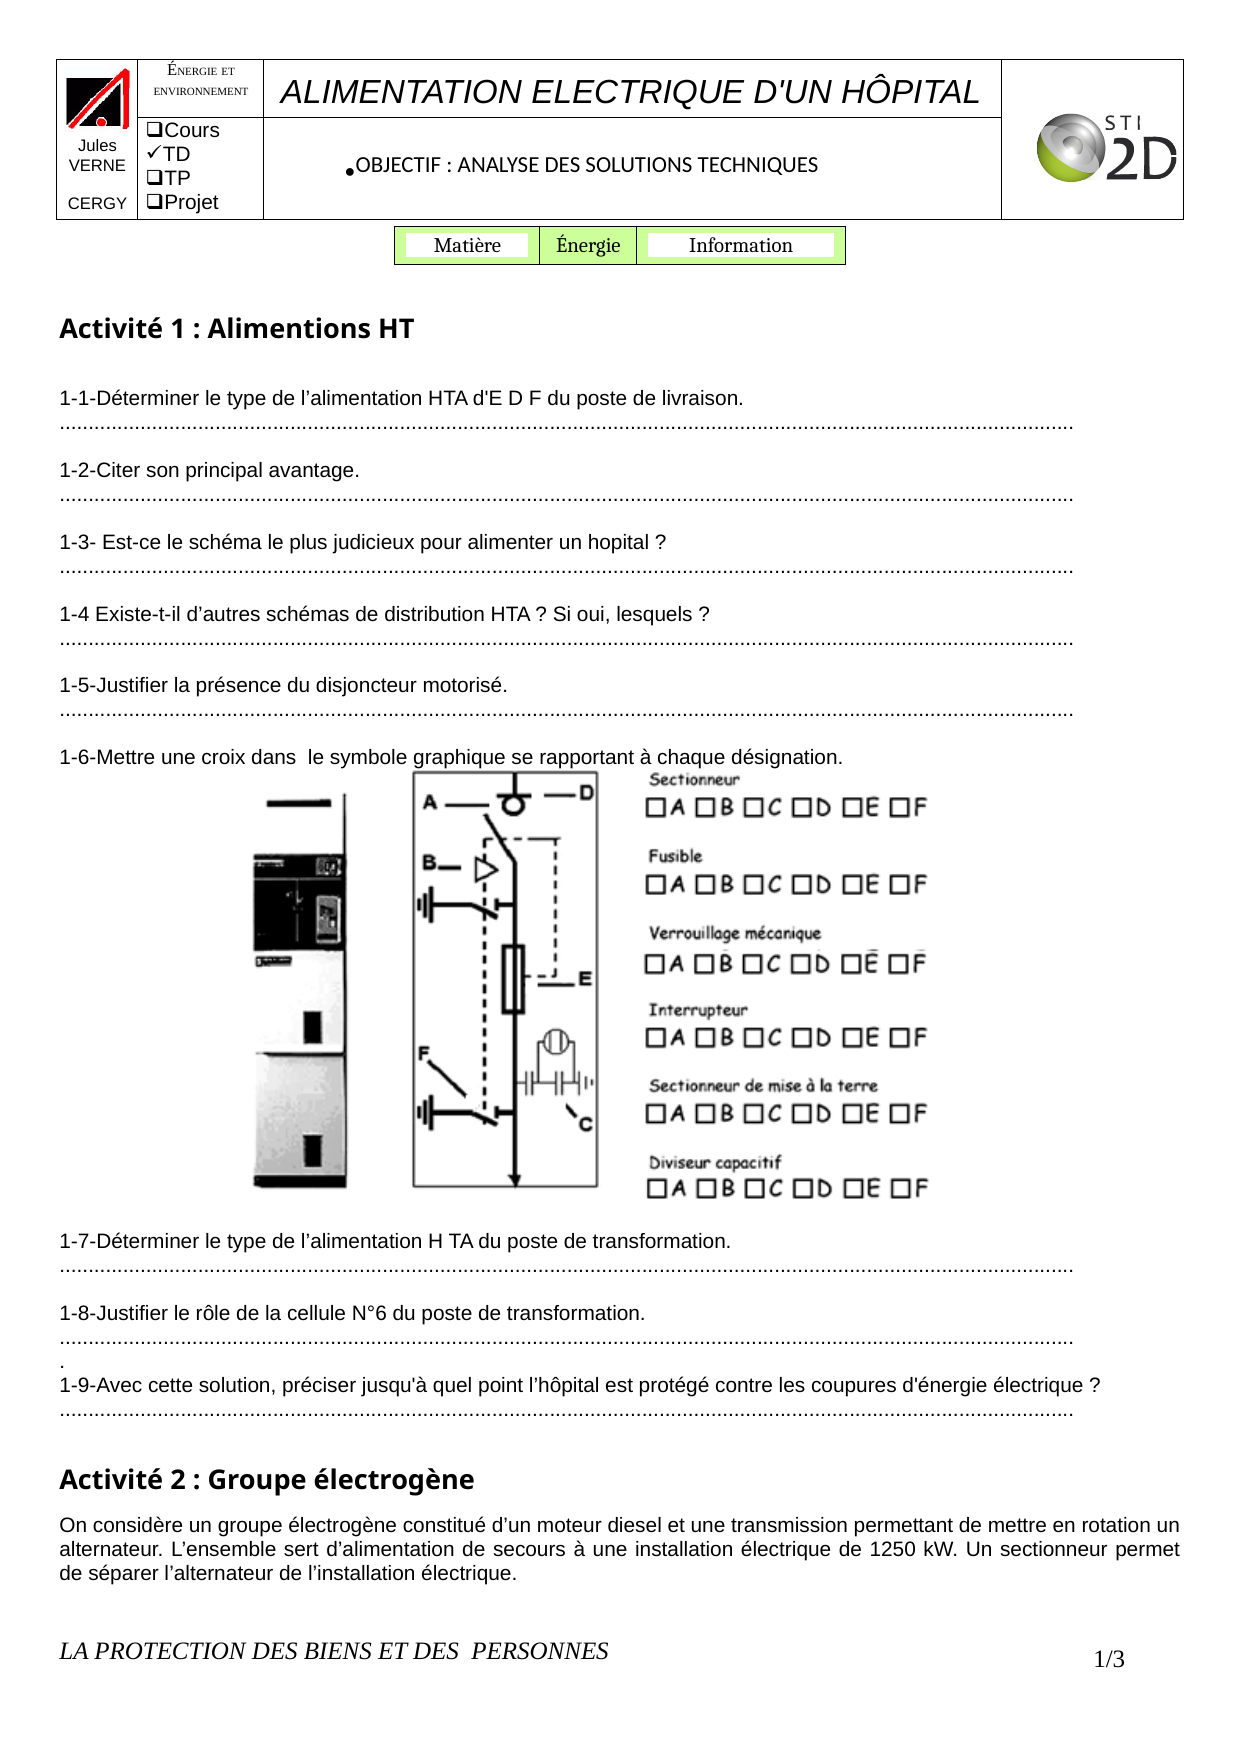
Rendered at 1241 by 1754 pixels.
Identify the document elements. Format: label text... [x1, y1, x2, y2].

text 1-4 Existe-t-il d’autres schémas de distribution HTA ? Si oui, lesquels ? [59, 601, 1181, 625]
text 1-5-Justifier la présence du disjoncteur motorisé. [59, 673, 1181, 697]
text ................................................................................................................................................................................ [59, 482, 1181, 506]
text 1-6-Mettre une croix dans le symbole graphique se rapportant à chaque désignation. [59, 745, 1181, 769]
text ................................................................................................................................................................................ [59, 1253, 1181, 1277]
text ................................................................................................................................................................................ [59, 697, 1181, 721]
text Activité 1 : Alimentions HT [59, 309, 1181, 346]
table_header Information [637, 227, 845, 264]
text 1-7-Déterminer le type de l’alimentation H TA du poste de transformation. [59, 1229, 1181, 1253]
text ................................................................................................................................................................................ [59, 553, 1181, 577]
text 1-9-Avec cette solution, préciser jusqu'à quel point l’hôpital est protégé contre les coupures d'énergie électrique ? [59, 1373, 1181, 1397]
text ................................................................................................................................................................................ [59, 1325, 1181, 1349]
text ................................................................................................................................................................................ [59, 410, 1181, 434]
text 1-2-Citer son principal avantage. [59, 458, 1181, 482]
table_header Énergie [540, 227, 636, 264]
table_header Matière [395, 227, 539, 264]
text On considère un groupe électrogène constitué d’un moteur diesel et une transmission permettant de mettre en rotation un alternateur. L’ensemble sert d’alimentation de secours à une installation électrique de 1250 kW. Un sectionneur permet de séparer l’alternateur de l’installation électrique. [59, 1513, 1181, 1584]
text 1-1-Déterminer le type de l’alimentation HTA d'E D F du poste de livraison. [59, 386, 1181, 410]
text . [59, 1349, 1181, 1373]
text 1-8-Justifier le rôle de la cellule N°6 du poste de transformation. [59, 1301, 1181, 1325]
text ................................................................................................................................................................................ [59, 625, 1181, 649]
text ................................................................................................................................................................................ [59, 1397, 1181, 1421]
text Activité 2 : Groupe électrogène [59, 1460, 1181, 1497]
text 1-3- Est-ce le schéma le plus judicieux pour alimenter un hopital ? [59, 529, 1181, 553]
